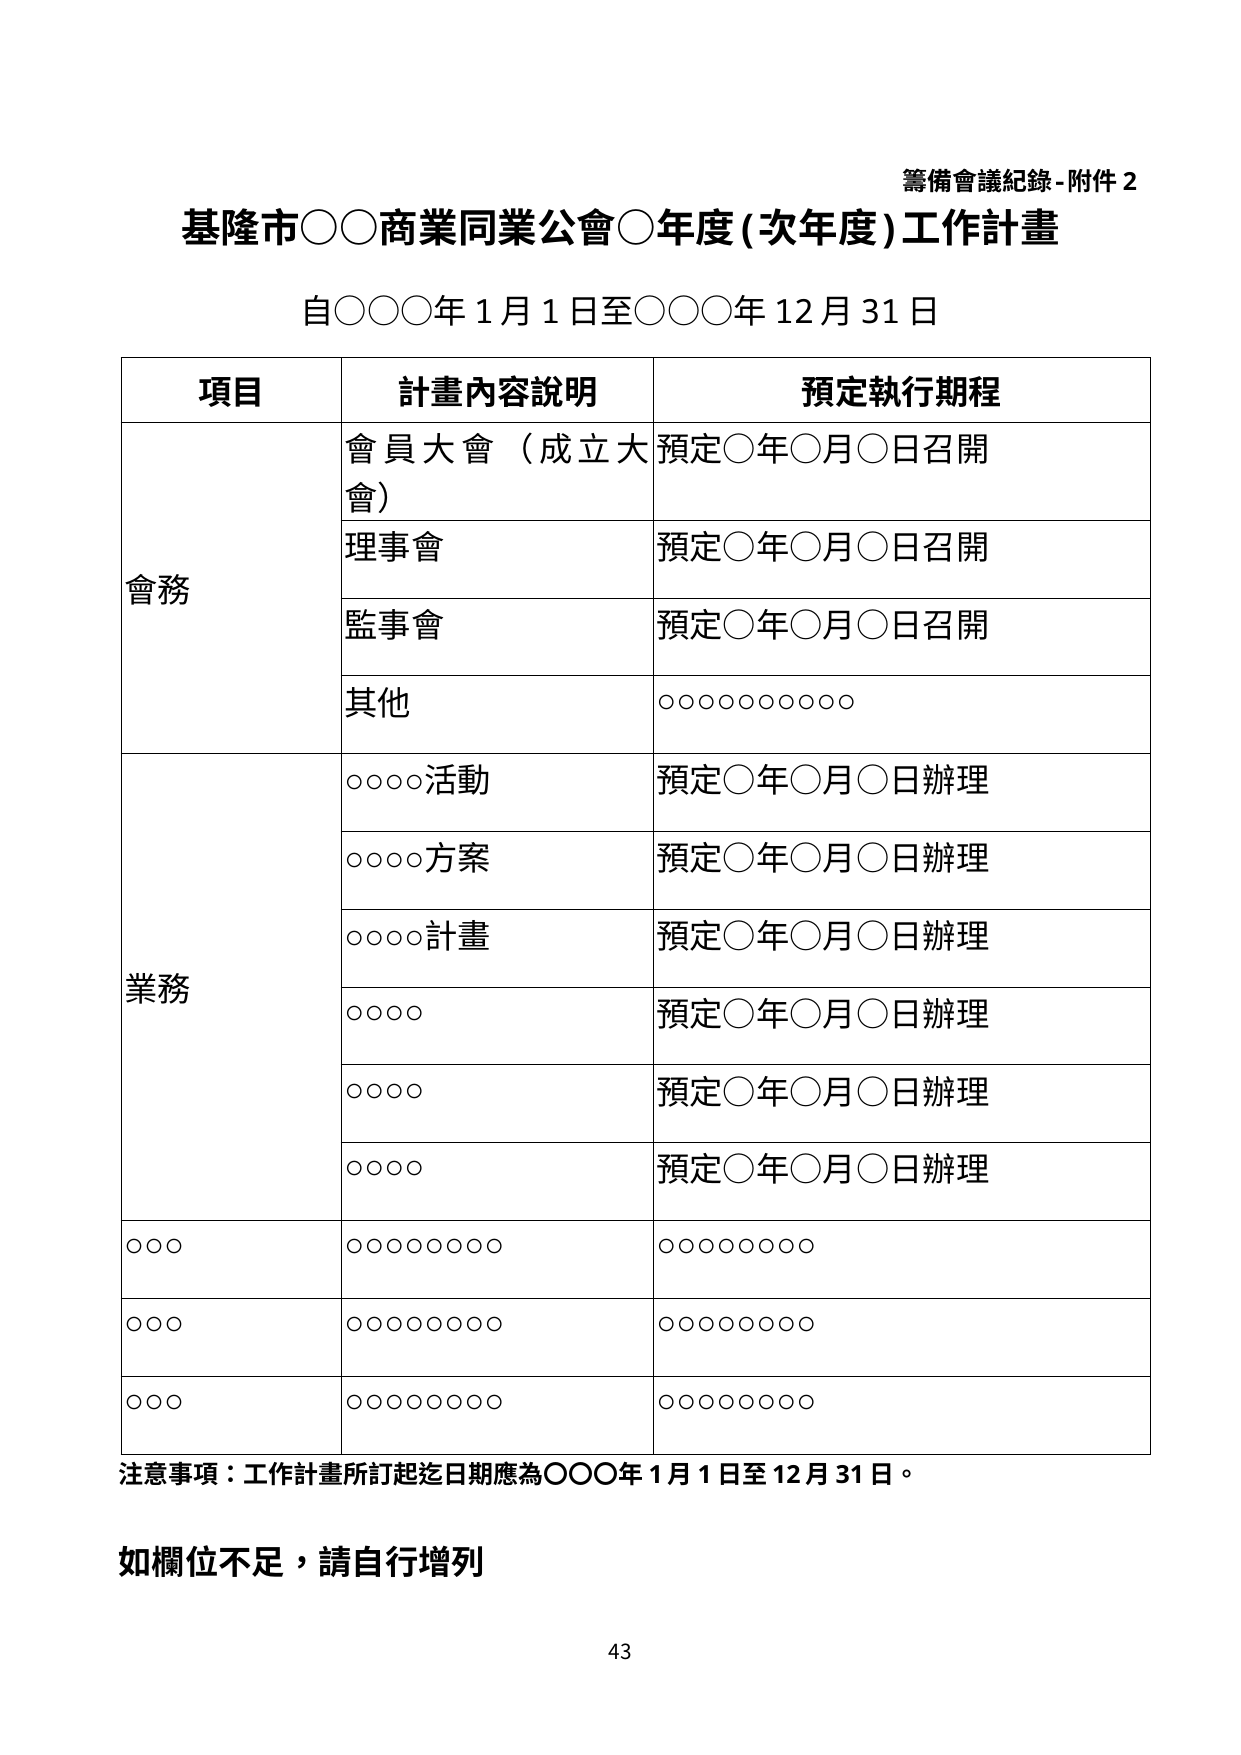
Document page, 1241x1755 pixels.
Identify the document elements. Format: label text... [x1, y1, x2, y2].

table_cell ○○○○方案 [342, 832, 653, 909]
table_cell ○○○○ [342, 988, 653, 1064]
table_cell 預定○年○月○日辦理 [654, 1065, 1150, 1142]
text 籌備會議紀錄-附件2 [177, 149, 1137, 201]
table_cell ○○○ [122, 1299, 341, 1376]
table_cell 會員大會（成立大會） [342, 423, 653, 520]
table_cell 預定○年○月○日召開 [654, 599, 1150, 675]
table_cell ○○○ [122, 1377, 341, 1453]
table_cell ○○○○○○○○ [342, 1221, 653, 1298]
table_cell 預定○年○月○日召開 [654, 423, 1150, 520]
table_cell 預定○年○月○日辦理 [654, 910, 1150, 987]
text 如欄位不足，請自行增列 [118, 1525, 1063, 1587]
table_cell ○○○○ [342, 1143, 653, 1220]
text 注意事項：工作計畫所訂起迄日期應為〇〇〇年1月1日至12月31日。 [118, 1454, 1063, 1491]
table_cell 理事會 [342, 521, 653, 597]
text 自○○○年1月1日至○○○年12月31日 [177, 290, 1063, 332]
table_cell ○○○○○○○○ [654, 1377, 1150, 1453]
table_cell 預定○年○月○日辦理 [654, 832, 1150, 909]
table_cell ○○○ [122, 1221, 341, 1298]
table_cell 業務 [122, 754, 341, 1220]
table_cell ○○○○○○○○○○ [654, 676, 1150, 753]
table_cell 會務 [122, 423, 341, 753]
table_cell ○○○○活動 [342, 754, 653, 831]
table_cell 其他 [342, 676, 653, 753]
table_cell ○○○○計畫 [342, 910, 653, 987]
table_header 預定執行期程 [654, 358, 1150, 422]
table_header 計畫內容說明 [342, 358, 653, 422]
table_cell ○○○○○○○○ [342, 1377, 653, 1453]
table_cell 預定○年○月○日辦理 [654, 988, 1150, 1064]
table_cell ○○○○ [342, 1065, 653, 1142]
table_cell 監事會 [342, 599, 653, 675]
table_cell ○○○○○○○○ [342, 1299, 653, 1376]
table_cell 預定○年○月○日辦理 [654, 1143, 1150, 1220]
table_cell 預定○年○月○日召開 [654, 521, 1150, 597]
table_cell 預定○年○月○日辦理 [654, 754, 1150, 831]
table_cell ○○○○○○○○ [654, 1299, 1150, 1376]
table_cell ○○○○○○○○ [654, 1221, 1150, 1298]
text 基隆市○○商業同業公會○年度(次年度)工作計畫 [177, 201, 1063, 253]
table_header 項目 [122, 358, 341, 422]
